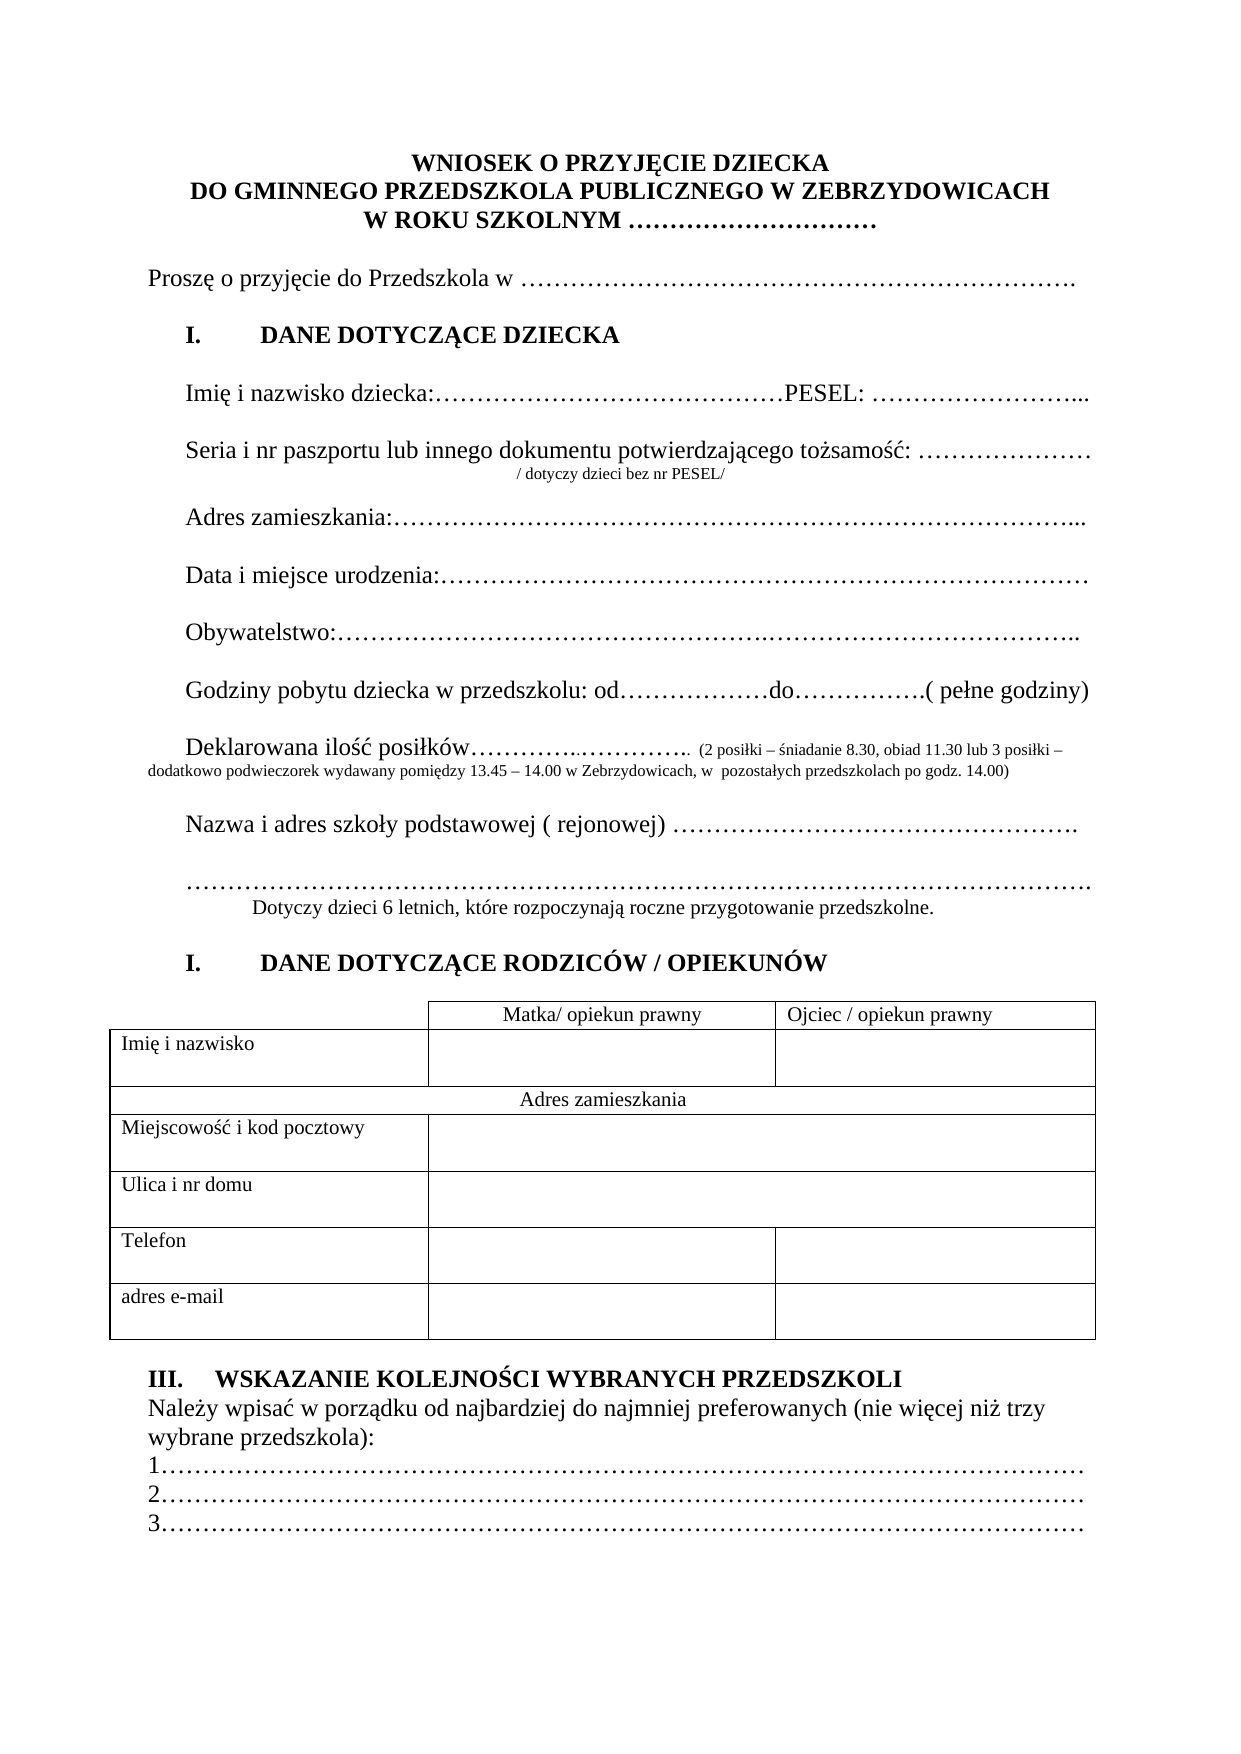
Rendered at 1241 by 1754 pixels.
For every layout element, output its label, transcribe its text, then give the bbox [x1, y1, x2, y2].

text Godziny pobytu dziecka w przedszkolu: od………………do…………….( pełne godziny) [185, 675, 1093, 703]
table_cell [429, 1115, 1095, 1171]
text Proszę o przyjęcie do Przedszkola w …………………………………………………………. [148, 263, 1093, 291]
text 1………………………………………………………………………………………………… [148, 1451, 1093, 1479]
text Dotyczy dzieci 6 letnich, które rozpoczynają roczne przygotowanie przedszkolne. [148, 895, 1093, 919]
table_header Matka/ opiekun prawny [429, 1002, 775, 1029]
text WNIOSEK O PRZYJĘCIE DZIECKA [148, 148, 1093, 176]
table_cell Adres zamieszkania [111, 1087, 1095, 1114]
text III. WSKAZANIE KOLEJNOŚCI WYBRANYCH PRZEDSZKOLI [148, 1364, 1093, 1393]
text 3………………………………………………………………………………………………… [148, 1508, 1093, 1537]
table_cell [429, 1284, 775, 1339]
text ………………………………………………………………………………………………. [185, 866, 1093, 895]
table_cell [429, 1228, 775, 1283]
text W ROKU SZKOLNYM ………………………… [148, 205, 1093, 234]
text DO GMINNEGO PRZEDSZKOLA PUBLICZNEGO W ZEBRZYDOWICACH [148, 176, 1093, 205]
table_cell Ulica i nr domu [111, 1172, 428, 1227]
text Data i miejsce urodzenia:…………………………………………………………………… [185, 560, 1093, 588]
table_cell Miejscowość i kod pocztowy [111, 1115, 428, 1171]
table_cell Imię i nazwisko [111, 1030, 428, 1086]
text Adres zamieszkania:………………………………………………………………………... [185, 502, 1093, 531]
text / dotyczy dzieci bez nr PESEL/ [480, 464, 1093, 483]
table_cell [776, 1284, 1095, 1339]
table_cell adres e-mail [111, 1284, 428, 1339]
text Nazwa i adres szkoły podstawowej ( rejonowej) …………………………………………. [185, 809, 1093, 838]
text Obywatelstwo:…………………………………………….……………………………….. [185, 617, 1093, 646]
text Deklarowana ilość posiłków…………..………….. (2 posiłki – śniadanie 8.30, obiad 11.30 lub 3 posiłki – dodatkowo podwieczorek wydawany pomiędzy 13.45 – 14.00 w Zebrzydowicach, w pozostałych przedszkolach po godz. 14.00) [148, 732, 1093, 780]
list DANE DOTYCZĄCE DZIECKA [185, 320, 1093, 349]
table_cell [429, 1030, 775, 1086]
table_header [110, 1001, 428, 1029]
table_cell [776, 1228, 1095, 1283]
table_cell Telefon [111, 1228, 428, 1283]
table_cell [776, 1030, 1095, 1086]
table_header Ojciec / opiekun prawny [776, 1002, 1095, 1029]
list DANE DOTYCZĄCE RODZICÓW / OPIEKUNÓW [185, 948, 1093, 977]
text Seria i nr paszportu lub innego dokumentu potwierdzającego tożsamość: ………………… [185, 435, 1093, 464]
text Imię i nazwisko dziecka:……………………………………PESEL: ……………………... [185, 378, 1093, 406]
text Należy wpisać w porządku od najbardziej do najmniej preferowanych (nie więcej niż trzy wybrane przedszkola): [148, 1393, 1093, 1451]
table_cell [429, 1172, 1095, 1227]
text 2………………………………………………………………………………………………… [148, 1479, 1093, 1508]
